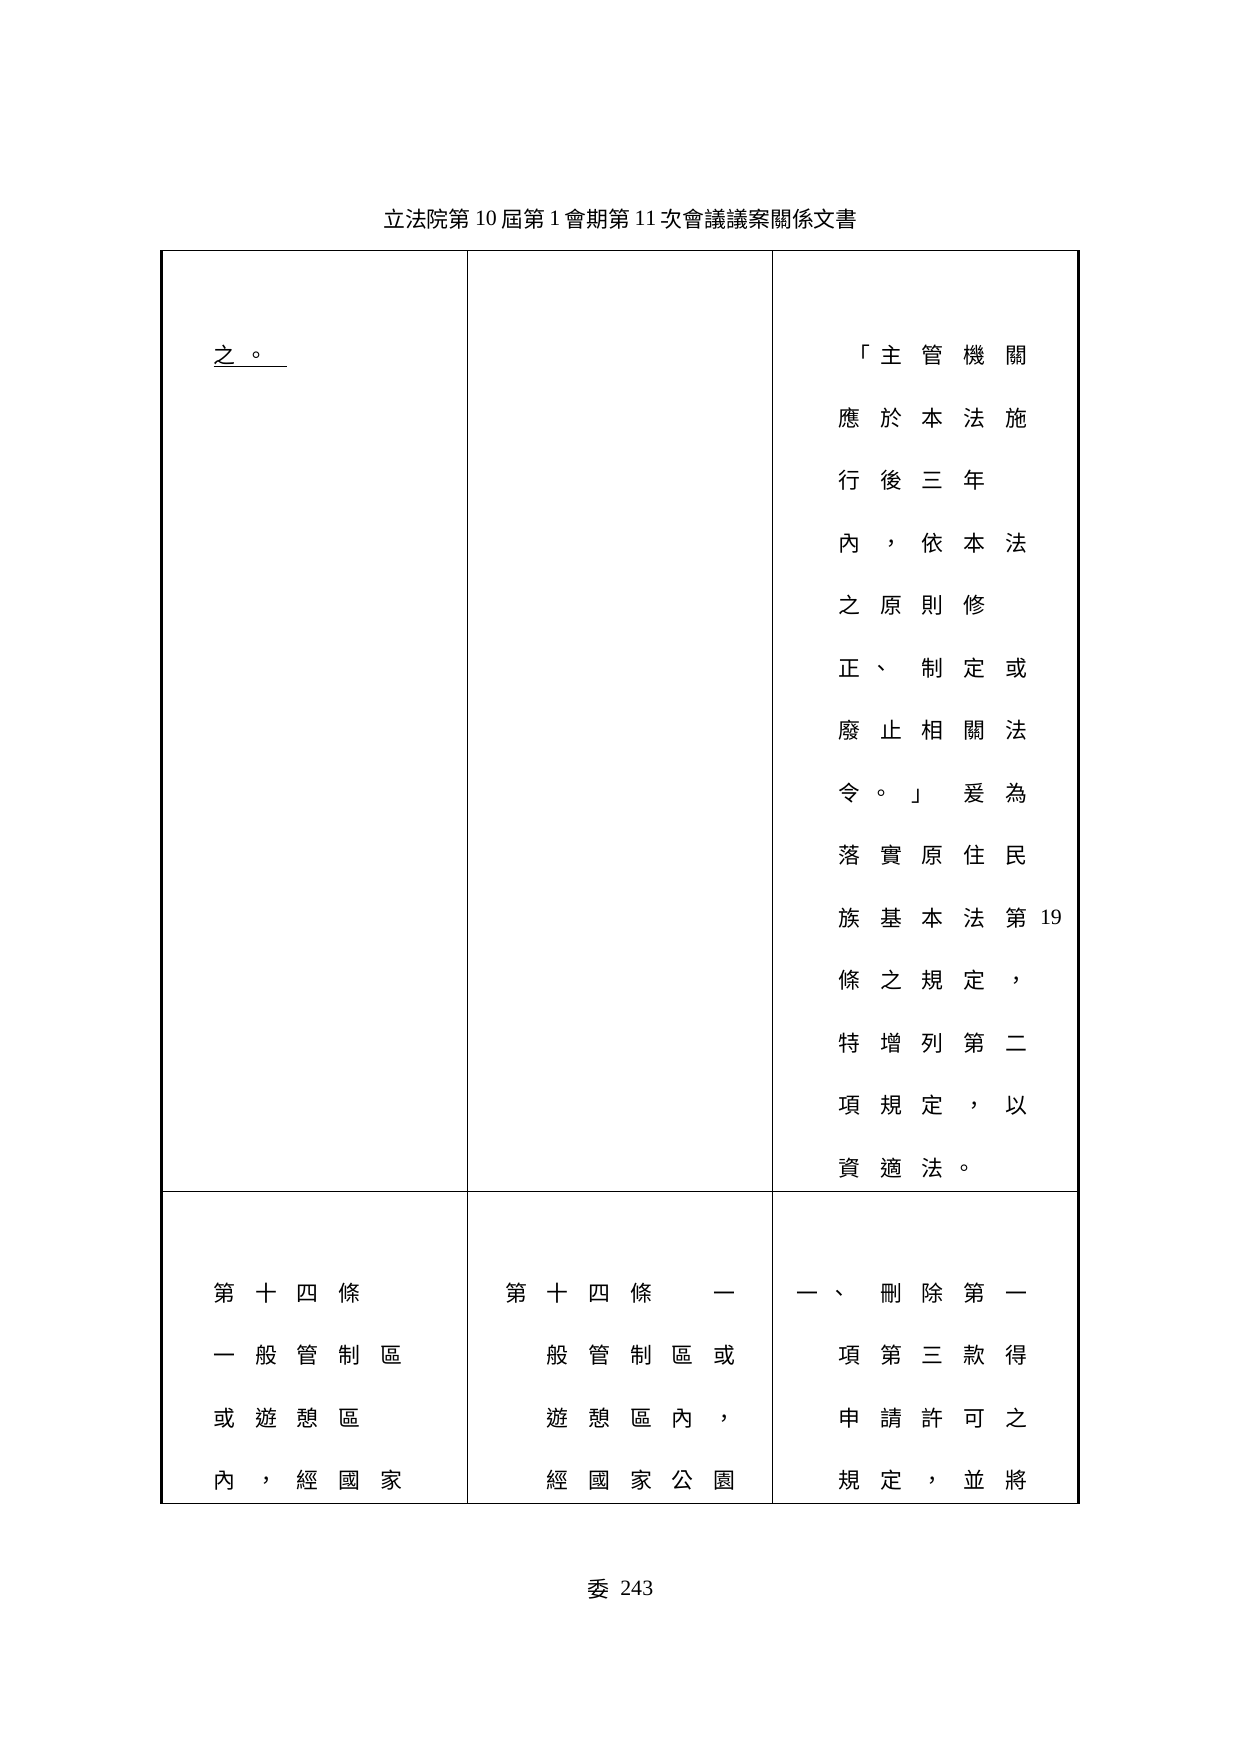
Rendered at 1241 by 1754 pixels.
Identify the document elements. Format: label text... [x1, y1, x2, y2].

table_cell [468, 251, 772, 1191]
table_cell 「主管機關應於本法施行後三年內，依本法之原則修正、制定或廢止相關法令。」爰為落實原住民族基本法第19條之規定，特增列第二項規定，以資適法。 [773, 251, 1077, 1191]
table_cell 第十四條 一般管制區或遊憩區內，經國家 [163, 1192, 467, 1503]
table_cell 第十四條 一般管制區或遊憩區內，經國家公園 [468, 1192, 772, 1503]
table_cell 一、刪除第一項第三款得申請許可之規定，並將 [773, 1192, 1077, 1503]
table_cell 之。 [163, 251, 467, 1191]
